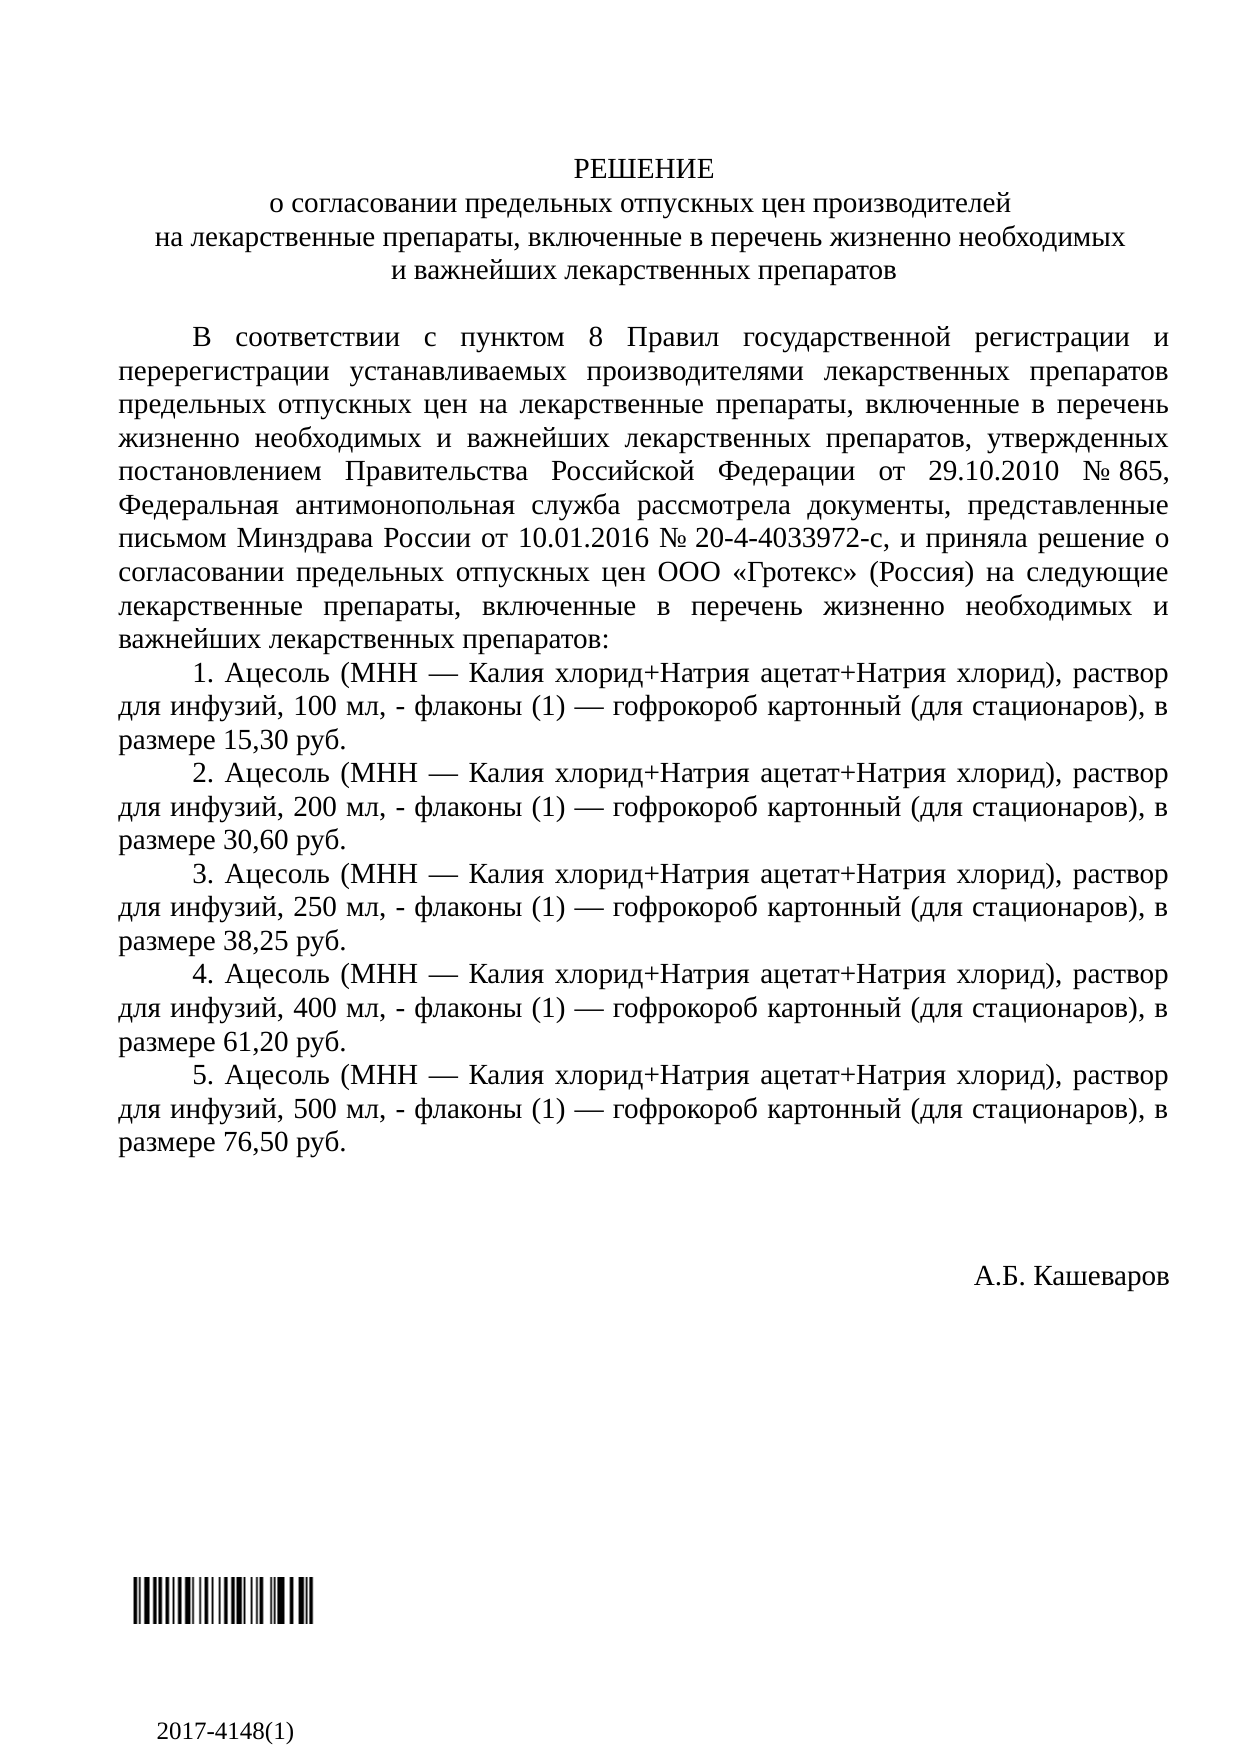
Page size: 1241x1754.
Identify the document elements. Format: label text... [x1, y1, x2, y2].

text 1. Ацесоль (МНН — Калия хлорид+Натрия ацетат+Натрия хлорид), раствор для инфузий, 100 мл, - флаконы (1) — гофрокороб картонный (для стационаров), в размере 15,30 руб. [118, 655, 1170, 755]
text 5. Ацесоль (МНН — Калия хлорид+Натрия ацетат+Натрия хлорид), раствор для инфузий, 500 мл, - флаконы (1) — гофрокороб картонный (для стационаров), в размере 76,50 руб. [118, 1057, 1170, 1158]
text В соответствии с пунктом 8 Правил государственной регистрации и перерегистрации устанавливаемых производителями лекарственных препаратов предельных отпускных цен на лекарственные препараты, включенные в перечень жизненно необходимых и важнейших лекарственных препаратов, утвержденных постановлением Правительства Российской Федерации от 29.10.2010 № 865, Федеральная антимонопольная служба рассмотрела документы, представленные письмом Минздрава России от 10.01.2016 № 20-4-4033972-с, и приняла решение о согласовании предельных отпускных цен ООО «Гротекс» (Россия) на следующие лекарственные препараты, включенные в перечень жизненно необходимых и важнейших лекарственных препаратов: [118, 319, 1170, 655]
text и важнейших лекарственных препаратов [118, 252, 1170, 286]
text 2. Ацесоль (МНН — Калия хлорид+Натрия ацетат+Натрия хлорид), раствор для инфузий, 200 мл, - флаконы (1) — гофрокороб картонный (для стационаров), в размере 30,60 руб. [118, 755, 1170, 856]
text на лекарственные препараты, включенные в перечень жизненно необходимых [118, 219, 1170, 252]
text о согласовании предельных отпускных цен производителей [118, 185, 1170, 219]
picture [118, 1577, 331, 1624]
text 3. Ацесоль (МНН — Калия хлорид+Натрия ацетат+Натрия хлорид), раствор для инфузий, 250 мл, - флаконы (1) — гофрокороб картонный (для стационаров), в размере 38,25 руб. [118, 856, 1170, 957]
text РЕШЕНИЕ [118, 152, 1170, 185]
text 4. Ацесоль (МНН — Калия хлорид+Натрия ацетат+Натрия хлорид), раствор для инфузий, 400 мл, - флаконы (1) — гофрокороб картонный (для стационаров), в размере 61,20 руб. [118, 957, 1170, 1057]
text А.Б. Кашеваров [118, 1258, 1170, 1292]
